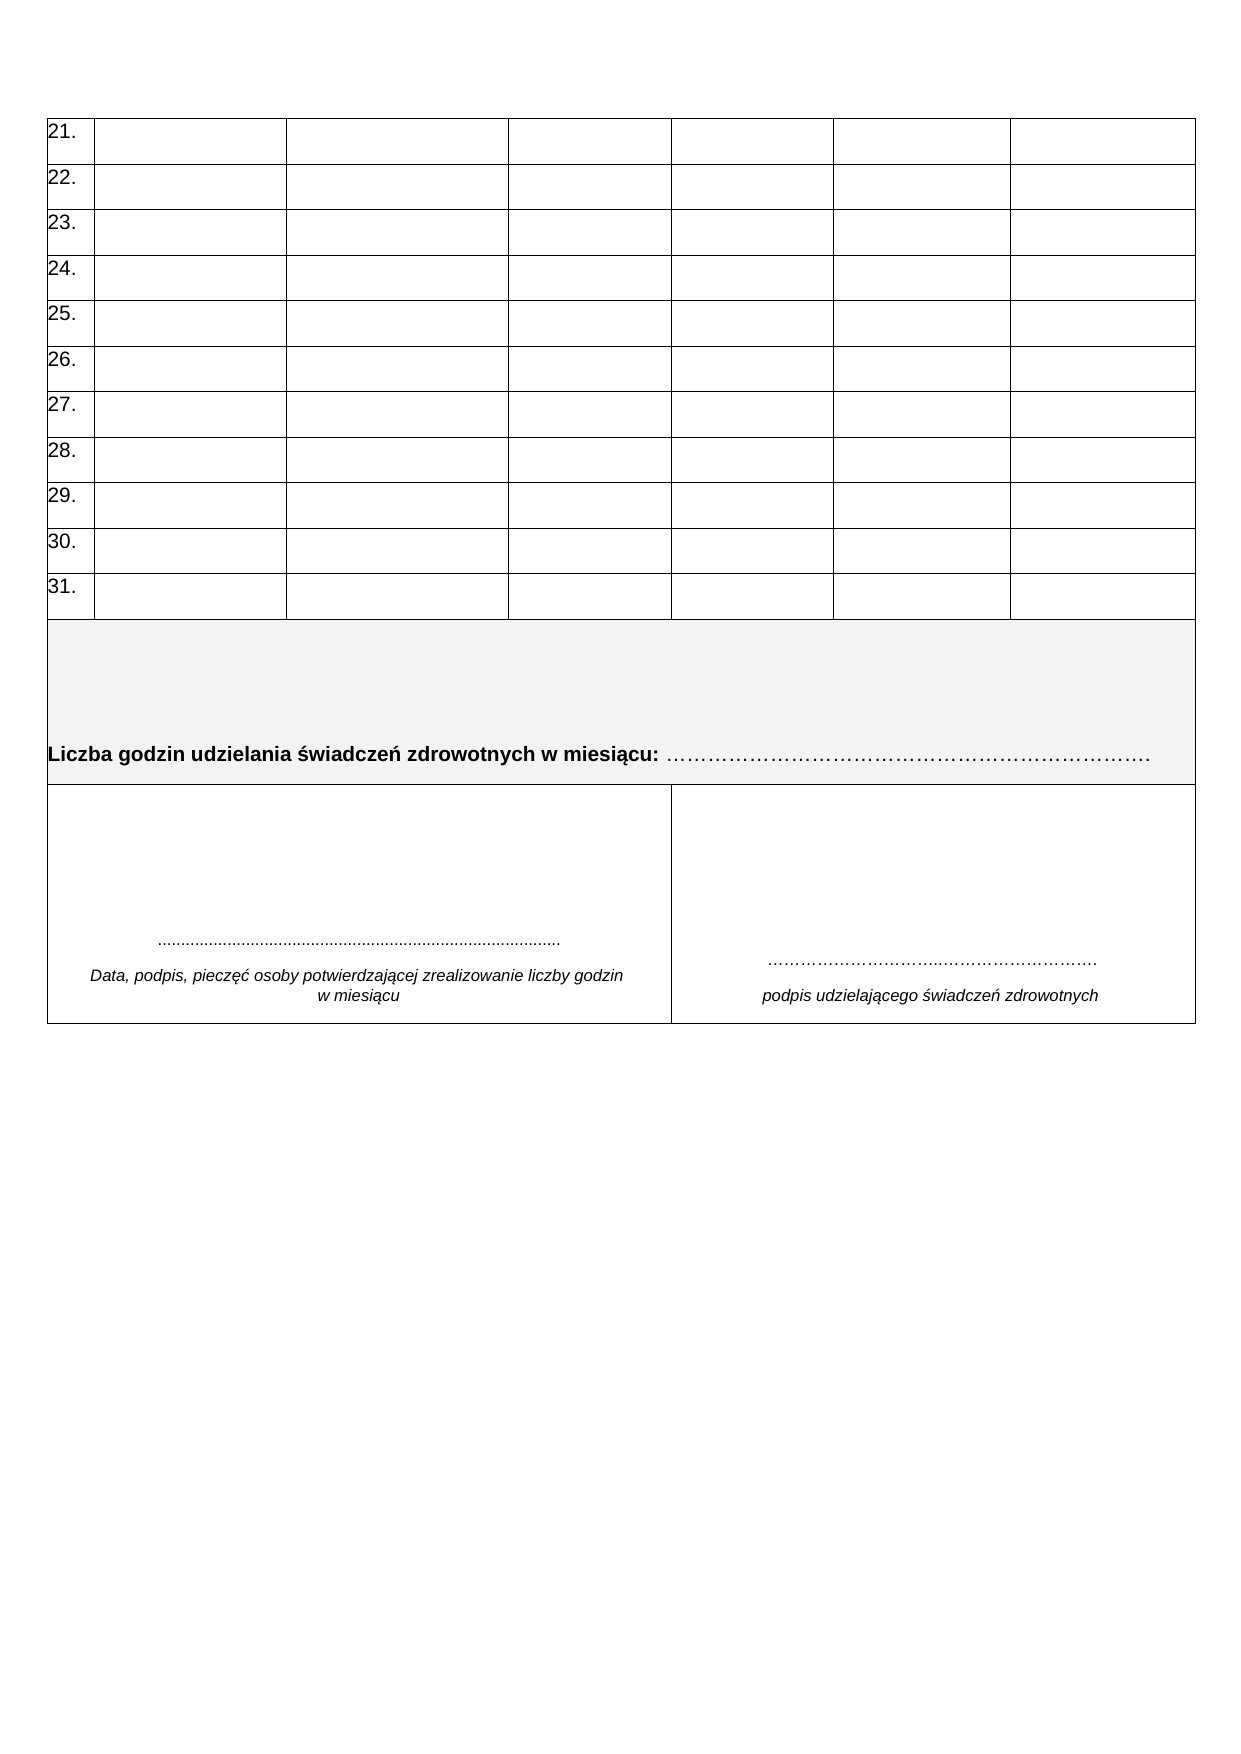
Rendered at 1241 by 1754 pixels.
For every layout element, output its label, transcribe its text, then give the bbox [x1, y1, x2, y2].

table_cell 26. [48, 347, 94, 391]
table_cell [1011, 392, 1195, 437]
table_cell [834, 210, 1010, 255]
table_cell [287, 529, 508, 573]
table_cell [287, 392, 508, 437]
table_cell [287, 119, 508, 164]
table_cell [1011, 165, 1195, 209]
table_cell [509, 574, 671, 619]
table_cell [95, 210, 286, 255]
table_cell [1011, 483, 1195, 528]
table_cell 31. [48, 574, 94, 619]
table_cell [95, 301, 286, 346]
table_cell [95, 529, 286, 573]
table_cell 21. [48, 119, 94, 164]
table_cell 25. [48, 301, 94, 346]
table_cell [834, 119, 1010, 164]
table_cell 23. [48, 210, 94, 255]
table_cell …………………………..………………………. podpis udzielającego świadczeń zdrowotnych [672, 785, 1195, 1023]
table_cell [1011, 574, 1195, 619]
table_cell [672, 119, 833, 164]
table_cell [834, 301, 1010, 346]
table_cell [509, 347, 671, 391]
table_cell [287, 438, 508, 482]
table_cell 24. [48, 256, 94, 300]
table_cell [1011, 347, 1195, 391]
table_cell [509, 256, 671, 300]
table_cell [287, 483, 508, 528]
table_cell [287, 301, 508, 346]
table_cell [509, 301, 671, 346]
table_cell [287, 574, 508, 619]
table_cell [509, 529, 671, 573]
table_cell [672, 165, 833, 209]
table_cell [1011, 210, 1195, 255]
table_cell [95, 392, 286, 437]
table_cell [1011, 438, 1195, 482]
table_cell [672, 301, 833, 346]
table_cell [834, 438, 1010, 482]
table_cell [834, 165, 1010, 209]
table_cell [672, 347, 833, 391]
table_cell [287, 256, 508, 300]
table_cell [672, 438, 833, 482]
table_cell [509, 438, 671, 482]
table_cell [1011, 256, 1195, 300]
table_cell [287, 165, 508, 209]
table_cell [95, 438, 286, 482]
table_cell [1011, 301, 1195, 346]
table_cell 28. [48, 438, 94, 482]
table_cell ....................................................................................... Data, podpis, pieczęć osoby potwierdzającej zrealizowanie liczby godzin w miesiącu [48, 785, 671, 1023]
table_cell [95, 256, 286, 300]
table_cell [834, 347, 1010, 391]
table_cell [509, 483, 671, 528]
table_cell [672, 529, 833, 573]
table_cell [287, 347, 508, 391]
table_cell [95, 483, 286, 528]
table_cell [834, 256, 1010, 300]
table_cell [95, 574, 286, 619]
table_cell 27. [48, 392, 94, 437]
table_cell [509, 210, 671, 255]
table_cell [834, 529, 1010, 573]
table_cell Liczba godzin udzielania świadczeń zdrowotnych w miesiącu: ……………………………………………………………. [48, 620, 1195, 784]
table_cell [1011, 119, 1195, 164]
table_cell [287, 210, 508, 255]
table_cell 30. [48, 529, 94, 573]
table_cell [672, 256, 833, 300]
table_cell [672, 210, 833, 255]
table_cell [672, 392, 833, 437]
table_cell [509, 119, 671, 164]
table_cell [509, 392, 671, 437]
table_cell [672, 483, 833, 528]
table_cell [1011, 529, 1195, 573]
table_cell [672, 574, 833, 619]
table_cell [95, 165, 286, 209]
table_cell [95, 347, 286, 391]
table_cell [834, 483, 1010, 528]
table_cell [509, 165, 671, 209]
table_cell [834, 392, 1010, 437]
table_cell [834, 574, 1010, 619]
table_cell [95, 119, 286, 164]
table_cell 29. [48, 483, 94, 528]
table_cell 22. [48, 165, 94, 209]
